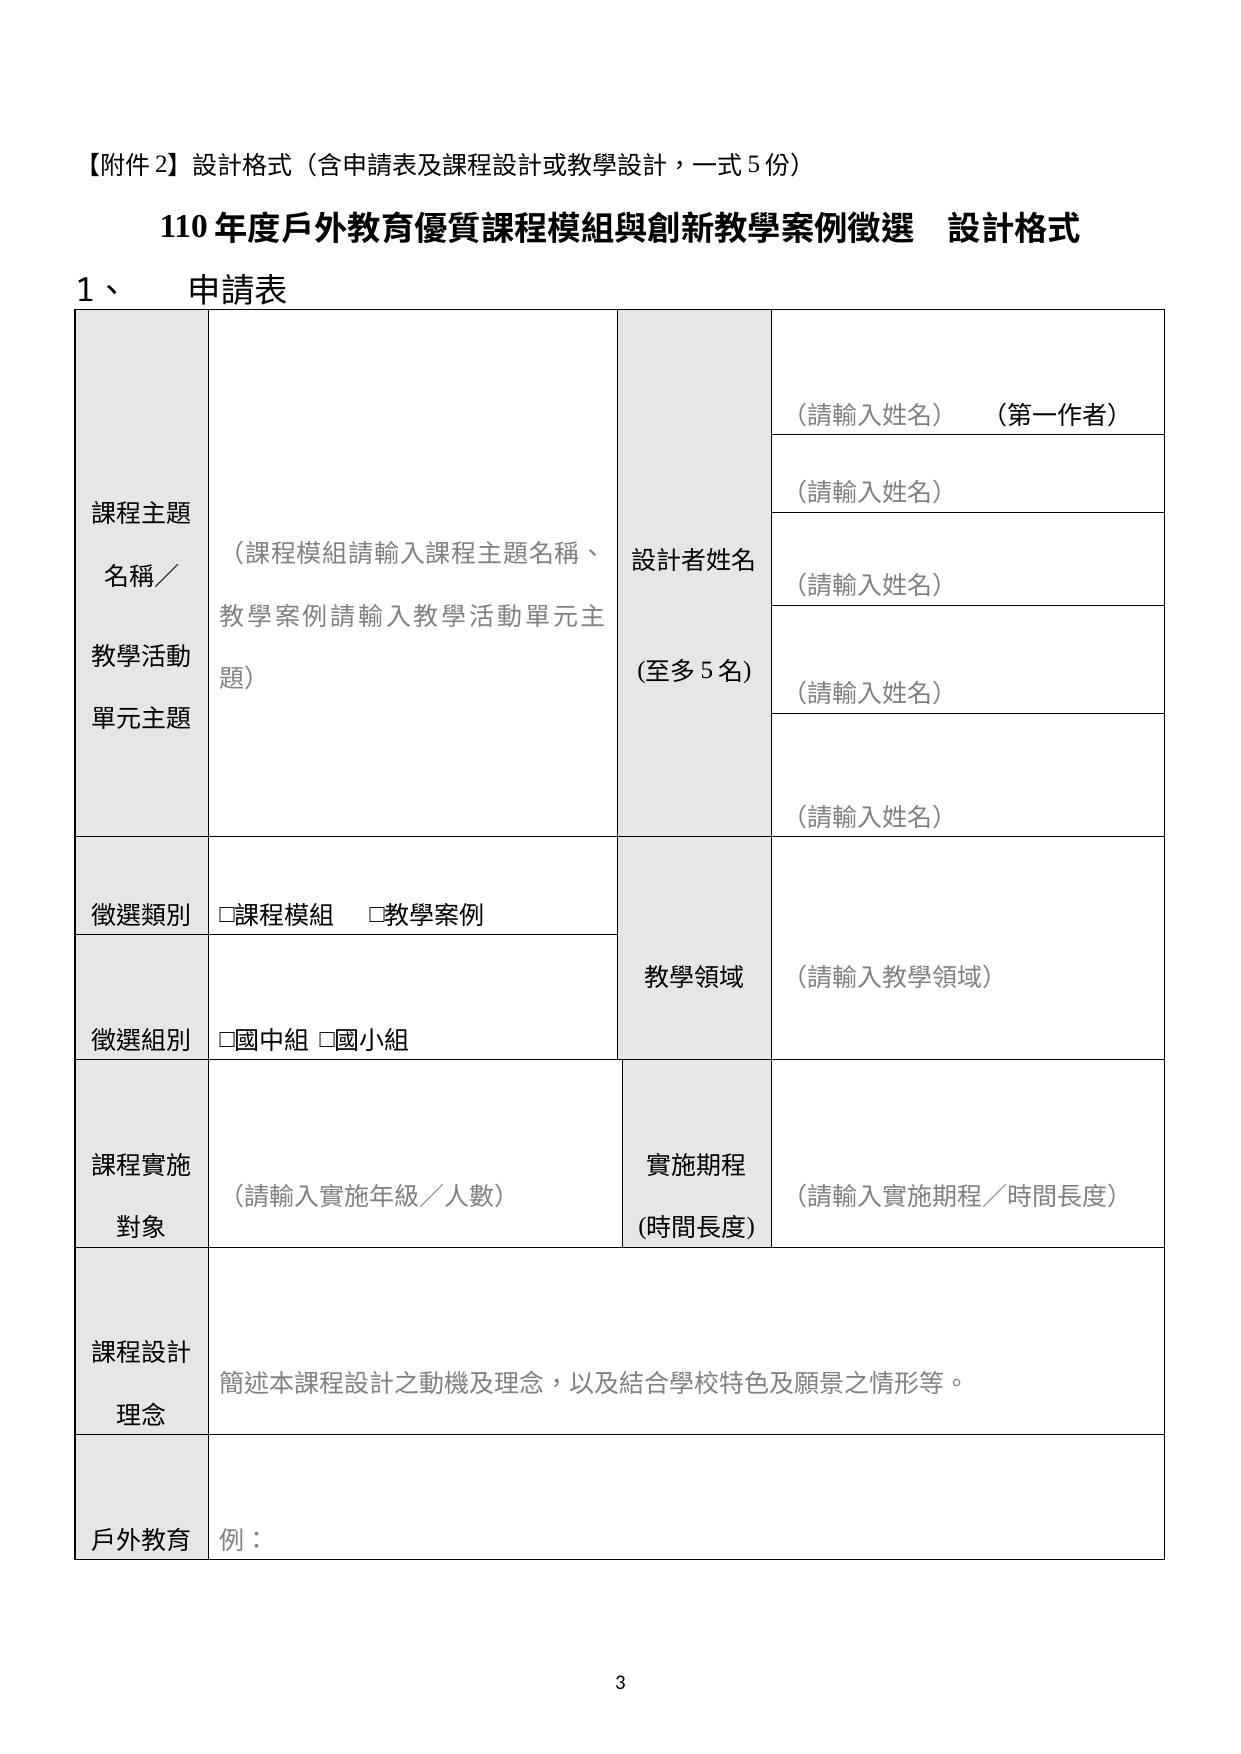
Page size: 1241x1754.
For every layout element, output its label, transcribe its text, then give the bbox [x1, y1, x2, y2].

table_cell 課程設計理念 [76, 1248, 208, 1434]
text 110年度戶外教育優質課程模組與創新教學案例徵選 設計格式 [75, 184, 1165, 247]
text 【附件2】設計格式（含申請表及課程設計或教學設計，一式5份） [75, 122, 1165, 184]
table_cell （請輸入教學領域） [772, 837, 1164, 1059]
table_cell 戶外教育 [76, 1435, 208, 1559]
table_cell □國中組 □國小組 [209, 935, 617, 1059]
table_cell （請輸入實施期程∕時間長度） [772, 1060, 1164, 1247]
table_cell 簡述本課程設計之動機及理念，以及結合學校特色及願景之情形等。 [209, 1248, 1164, 1434]
table_cell 例： [209, 1435, 1164, 1559]
table_cell （請輸入姓名） [772, 513, 1164, 605]
table_cell （請輸入姓名） [772, 435, 1164, 512]
table_header （課程模組請輸入課程主題名稱、教學案例請輸入教學活動單元主題） [209, 310, 617, 836]
table_header 課程主題名稱∕ 教學活動單元主題 [76, 310, 208, 836]
table_cell 教學領域 [618, 837, 771, 1059]
table_cell （請輸入實施年級∕人數） [209, 1060, 622, 1247]
table_header 設計者姓名 (至多5名) [618, 310, 771, 836]
table_cell 徵選組別 [76, 935, 208, 1059]
table_cell 實施期程(時間長度) [623, 1060, 771, 1247]
table_cell 課程實施對象 [76, 1060, 208, 1247]
table_cell （請輸入姓名） [772, 714, 1164, 836]
list 申請表 [75, 247, 1165, 309]
table_cell □課程模組 □教學案例 [209, 837, 617, 934]
table_header （請輸入姓名） （第一作者） [772, 310, 1164, 434]
table_cell 徵選類別 [76, 837, 208, 934]
table_cell （請輸入姓名） [772, 606, 1164, 713]
